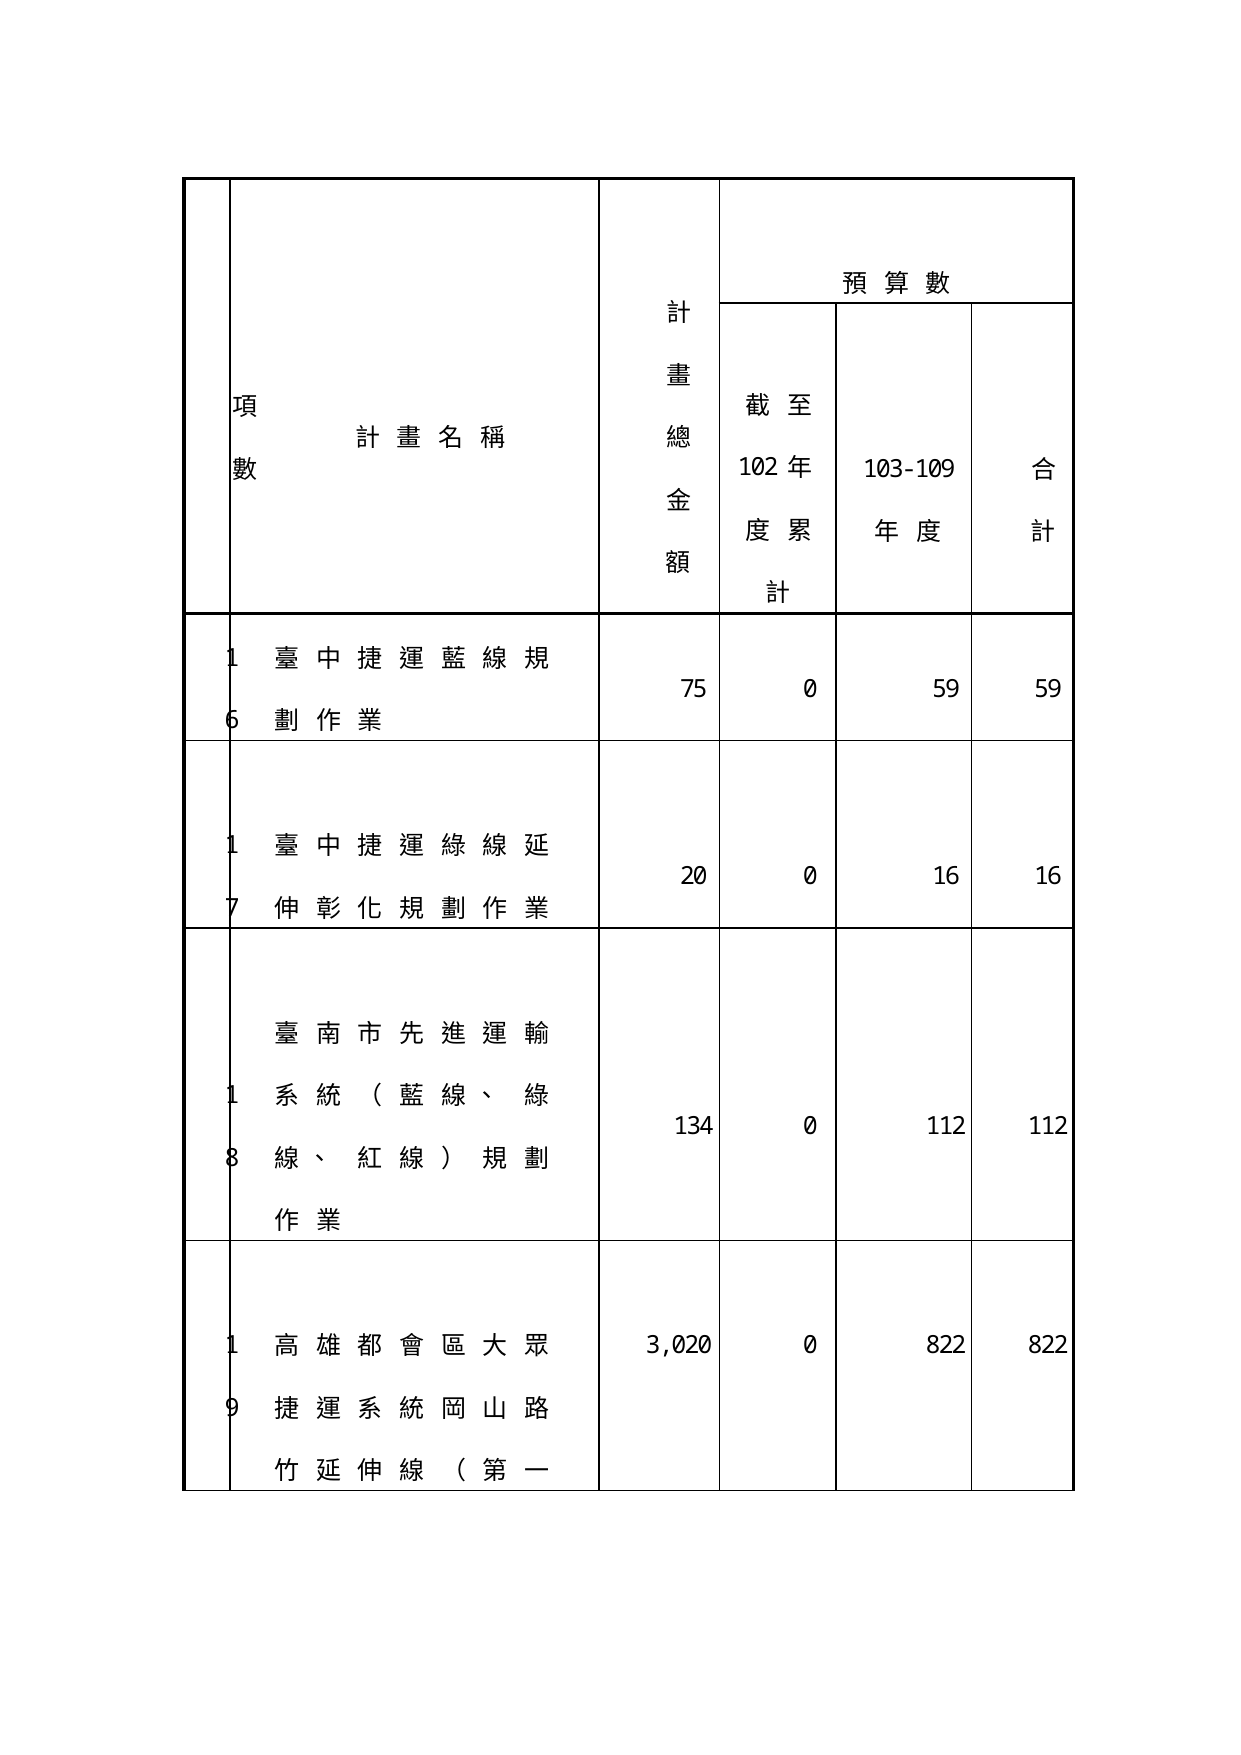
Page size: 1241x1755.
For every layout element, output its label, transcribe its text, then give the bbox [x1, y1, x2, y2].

table_cell 3,020 [600, 1241, 719, 1490]
table_cell 臺中捷運綠線延伸彰化規劃作業 [231, 741, 598, 927]
table_cell 18 [186, 929, 229, 1240]
table_cell 134 [600, 929, 719, 1240]
table_cell 16 [837, 741, 971, 927]
table_cell 19 [186, 1241, 229, 1490]
table_cell 59 [837, 615, 971, 740]
table_cell 臺南市先進運輸系統（藍線、綠線、紅線）規劃作業 [231, 929, 598, 1240]
table_cell 合計 [972, 304, 1072, 612]
table_cell 17 [186, 741, 229, 927]
table_cell 103-109年度 [837, 304, 971, 612]
table_cell 75 [600, 615, 719, 740]
table_header 項數 [186, 180, 229, 612]
table_cell 112 [972, 929, 1072, 1240]
table_cell 0 [720, 1241, 835, 1490]
table_cell 0 [720, 741, 835, 927]
table_cell 822 [837, 1241, 971, 1490]
table_cell 高雄都會區大眾捷運系統岡山路竹延伸線（第一階段）暨周邊土地開發計畫 [231, 1241, 598, 1490]
table_cell 0 [720, 929, 835, 1240]
table_cell 20 [600, 741, 719, 927]
table_header 計畫名稱 [231, 180, 598, 612]
table_cell 0 [720, 615, 835, 740]
table_cell 112 [837, 929, 971, 1240]
table_cell 臺中捷運藍線規劃作業 [231, 615, 598, 740]
table_header 計畫總金額 [600, 180, 719, 612]
table_cell 16 [972, 741, 1072, 927]
table_cell 16 [186, 615, 229, 740]
table_header 預算數 [720, 180, 1072, 302]
table_cell 822 [972, 1241, 1072, 1490]
table_cell 59 [972, 615, 1072, 740]
table_cell 截至102年度累計 [720, 304, 835, 612]
